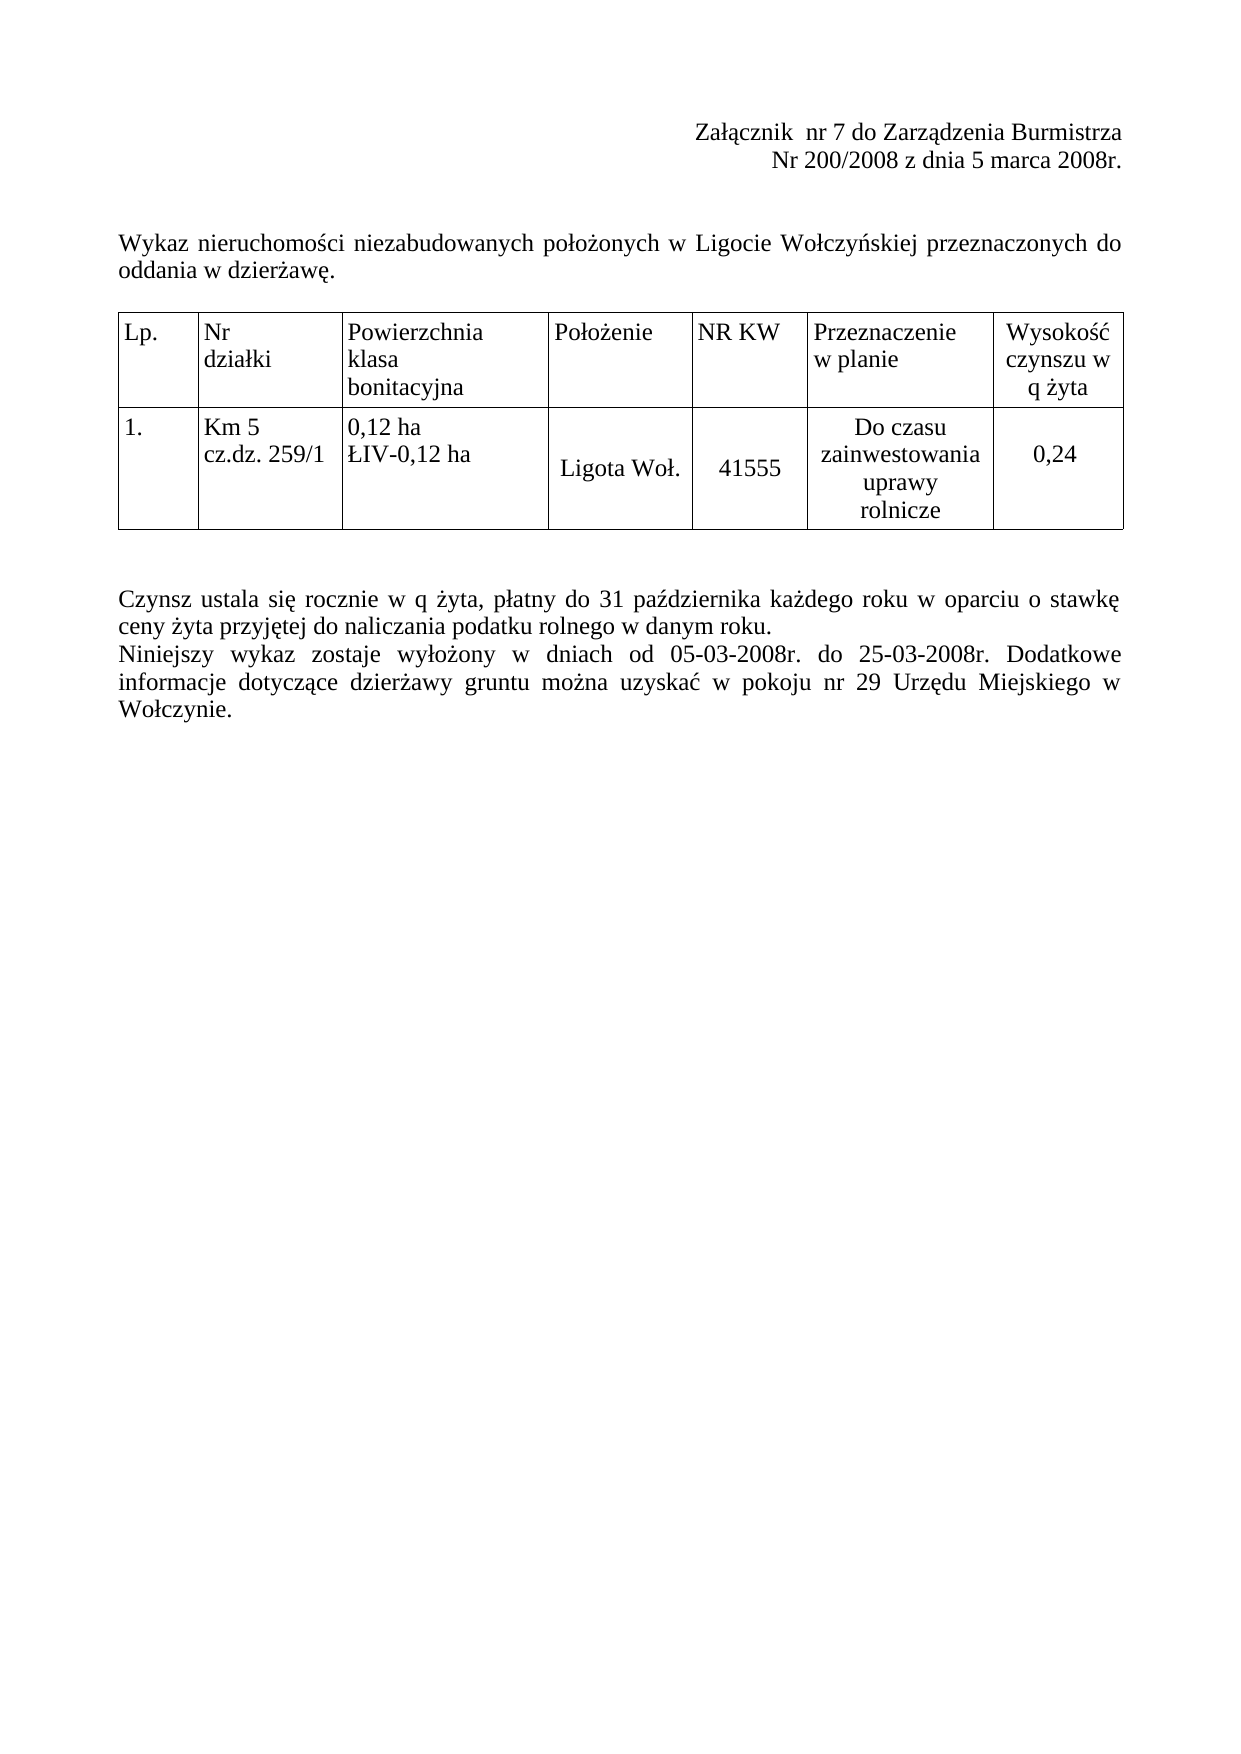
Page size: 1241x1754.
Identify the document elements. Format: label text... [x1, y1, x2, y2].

text Załącznik nr 7 do Zarządzenia Burmistrza [118, 118, 1122, 146]
table_cell Km 5 cz.dz. 259/1 [199, 408, 342, 529]
table_header Wysokość czynszu w q żyta [994, 313, 1123, 407]
table_header Lp. [119, 313, 198, 407]
table_header Powierzchnia klasa bonitacyjna [343, 313, 548, 407]
table_header Przeznaczenie w planie [808, 313, 993, 407]
table_cell Do czasu zainwestowania uprawy rolnicze [808, 408, 993, 529]
table_header Położenie [549, 313, 692, 407]
table_cell 0,24 [994, 408, 1123, 529]
text Niniejszy wykaz zostaje wyłożony w dniach od 05-03-2008r. do 25-03-2008r. Dodatkowe informacje dotyczące dzierżawy gruntu można uzyskać w pokoju nr 29 Urzędu Miejskiego w Wołczynie. [118, 640, 1122, 723]
table_cell 1. [119, 408, 198, 529]
table_cell 0,12 ha ŁIV-0,12 ha [343, 408, 548, 529]
table_cell Ligota Woł. [549, 408, 692, 529]
table_header NR KW [693, 313, 807, 407]
text Czynsz ustala się rocznie w q żyta, płatny do 31 października każdego roku w oparciu o stawkę ceny żyta przyjętej do naliczania podatku rolnego w danym roku. [118, 585, 1122, 640]
text Nr 200/2008 z dnia 5 marca 2008r. [118, 146, 1122, 173]
table_header Nr działki [199, 313, 342, 407]
table_cell 41555 [693, 408, 807, 529]
text Wykaz nieruchomości niezabudowanych położonych w Ligocie Wołczyńskiej przeznaczonych do oddania w dzierżawę. [118, 229, 1122, 284]
